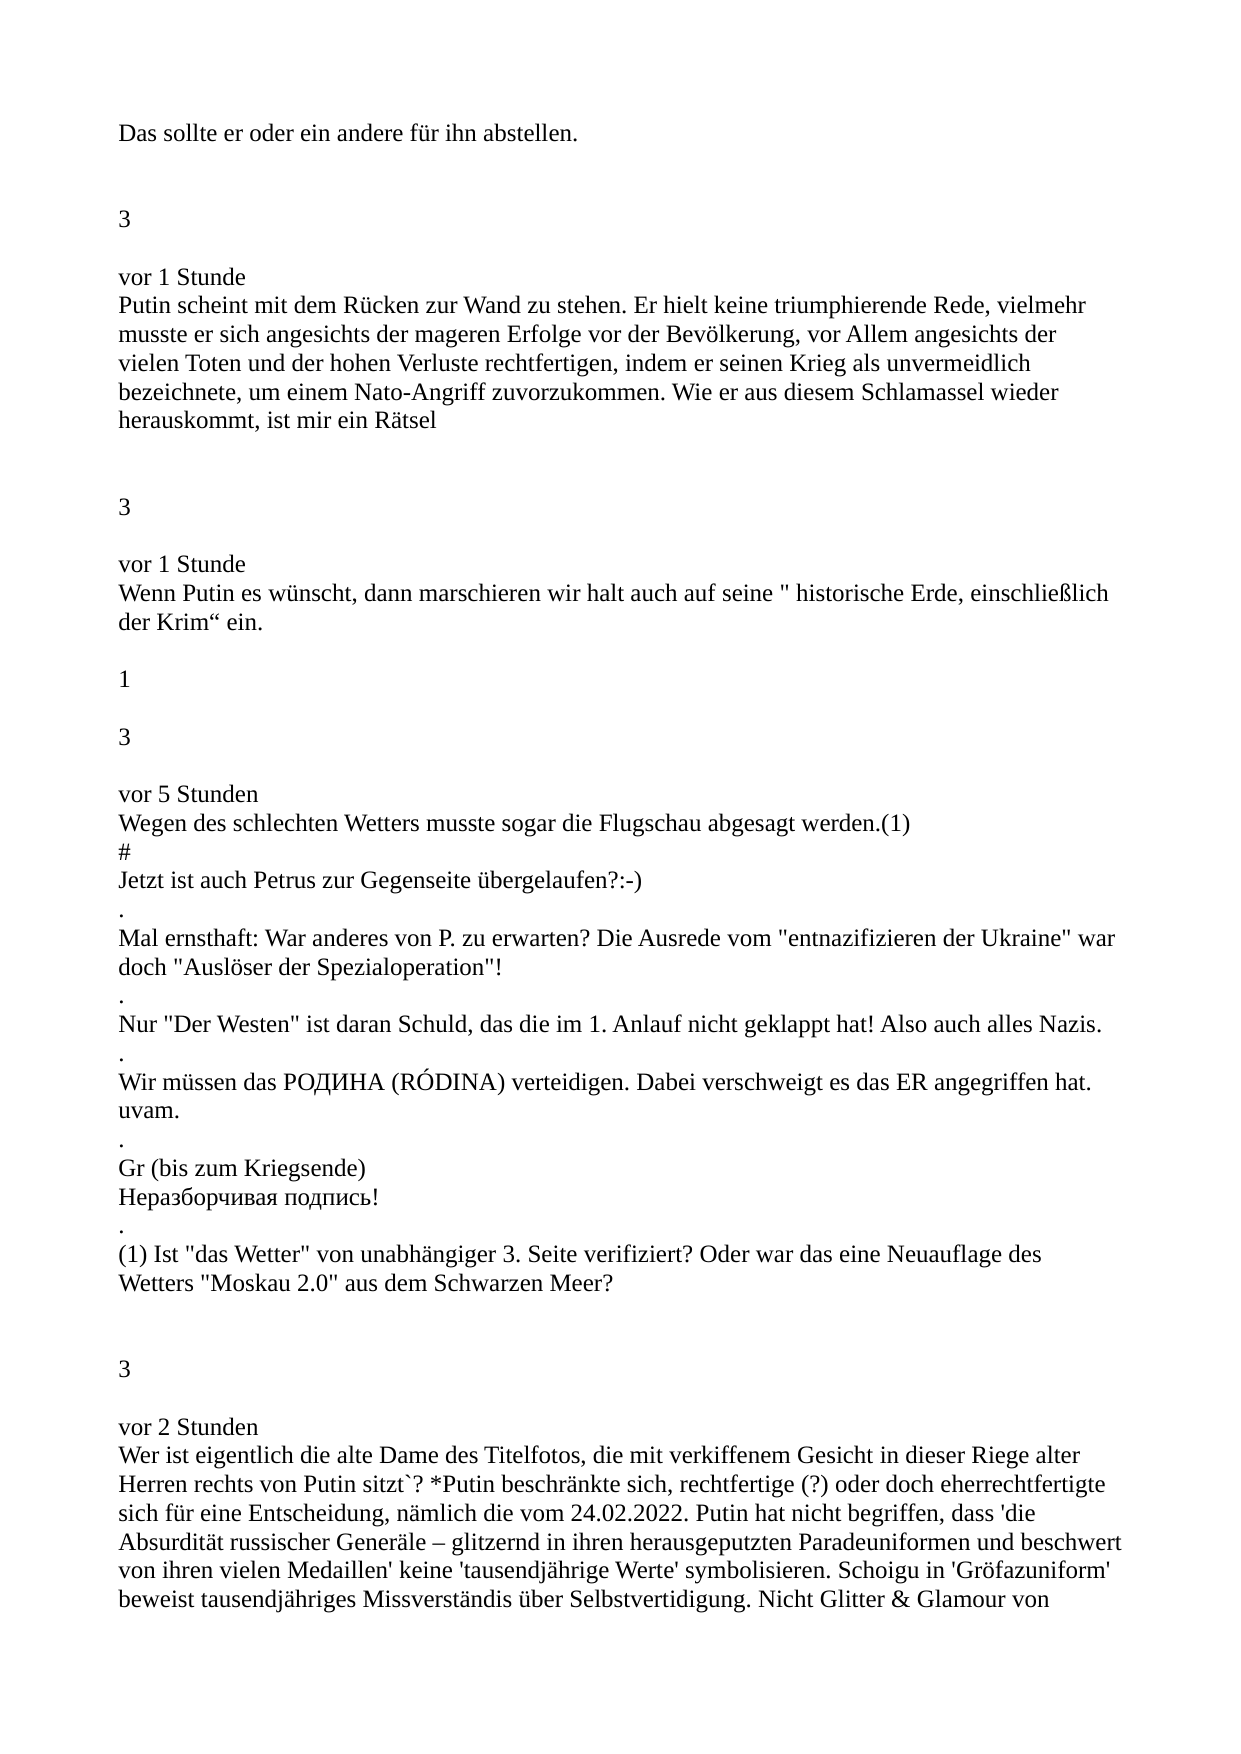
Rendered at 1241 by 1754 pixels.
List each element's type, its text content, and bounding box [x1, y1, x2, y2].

text Wegen des schlechten Wetters musste sogar die Flugschau abgesagt werden.(1) [118, 808, 1122, 837]
text Das sollte er oder ein andere für ihn abstellen. [118, 118, 1122, 147]
text . [118, 894, 1122, 923]
text Mal ernsthaft: War anderes von P. zu erwarten? Die Ausrede vom "entnazifizieren der Ukraine" war doch "Auslöser der Spezialoperation"! [118, 923, 1122, 981]
text vor 1 Stunde [118, 549, 1122, 578]
text vor 2 Stunden [118, 1412, 1122, 1441]
text Nur "Der Westen" ist daran Schuld, das die im 1. Anlauf nicht geklappt hat! Also auch alles Nazis. [118, 1009, 1122, 1038]
text vor 5 Stunden [118, 779, 1122, 808]
text Wenn Putin es wünscht, dann marschieren wir halt auch auf seine " historische Erde, einschließlich der Krim“ ein. [118, 578, 1122, 636]
text vor 1 Stunde [118, 262, 1122, 291]
text . [118, 1124, 1122, 1153]
text . [118, 981, 1122, 1009]
text 1 [118, 664, 1122, 693]
text 3 [118, 204, 1122, 233]
text # [118, 837, 1122, 866]
text . [118, 1038, 1122, 1067]
text Gr (bis zum Kriegsende) [118, 1153, 1122, 1182]
text 3 [118, 722, 1122, 751]
text (1) Ist "das Wetter" von unabhängiger 3. Seite verifiziert? Oder war das eine Neuauflage des Wetters "Moskau 2.0" aus dem Schwarzen Meer? [118, 1239, 1122, 1297]
text . [118, 1211, 1122, 1239]
text Неразборчивая подпись! [118, 1182, 1122, 1211]
text Wer ist eigentlich die alte Dame des Titelfotos, die mit verkiffenem Gesicht in dieser Riege alter Herren rechts von Putin sitzt`? *Putin beschränkte sich, rechtfertige (?) oder doch eherrechtfertigte sich für eine Entscheidung, nämlich die vom 24.02.2022. Putin hat nicht begriffen, dass 'die Absurdität russischer Generäle – glitzernd in ihren herausgeputzten Paradeuniformen und beschwert von ihren vielen Medaillen' keine 'tausendjährige Werte' symbolisieren. Schoigu in 'Gröfazuniform' beweist tausendjähriges Missverständis über Selbstvertidigung. Nicht Glitter & Glamour von [118, 1441, 1122, 1613]
text Jetzt ist auch Petrus zur Gegenseite übergelaufen?:-) [118, 866, 1122, 894]
text 3 [118, 492, 1122, 521]
text Putin scheint mit dem Rücken zur Wand zu stehen. Er hielt keine triumphierende Rede, vielmehr musste er sich angesichts der mageren Erfolge vor der Bevölkerung, vor Allem angesichts der vielen Toten und der hohen Verluste rechtfertigen, indem er seinen Krieg als unvermeidlich bezeichnete, um einem Nato-Angriff zuvorzukommen. Wie er aus diesem Schlamassel wieder herauskommt, ist mir ein Rätsel [118, 291, 1122, 434]
text Wir müssen das РОДИНА (RÓDINA) verteidigen. Dabei verschweigt es das ER angegriffen hat. uvam. [118, 1067, 1122, 1124]
text 3 [118, 1354, 1122, 1383]
